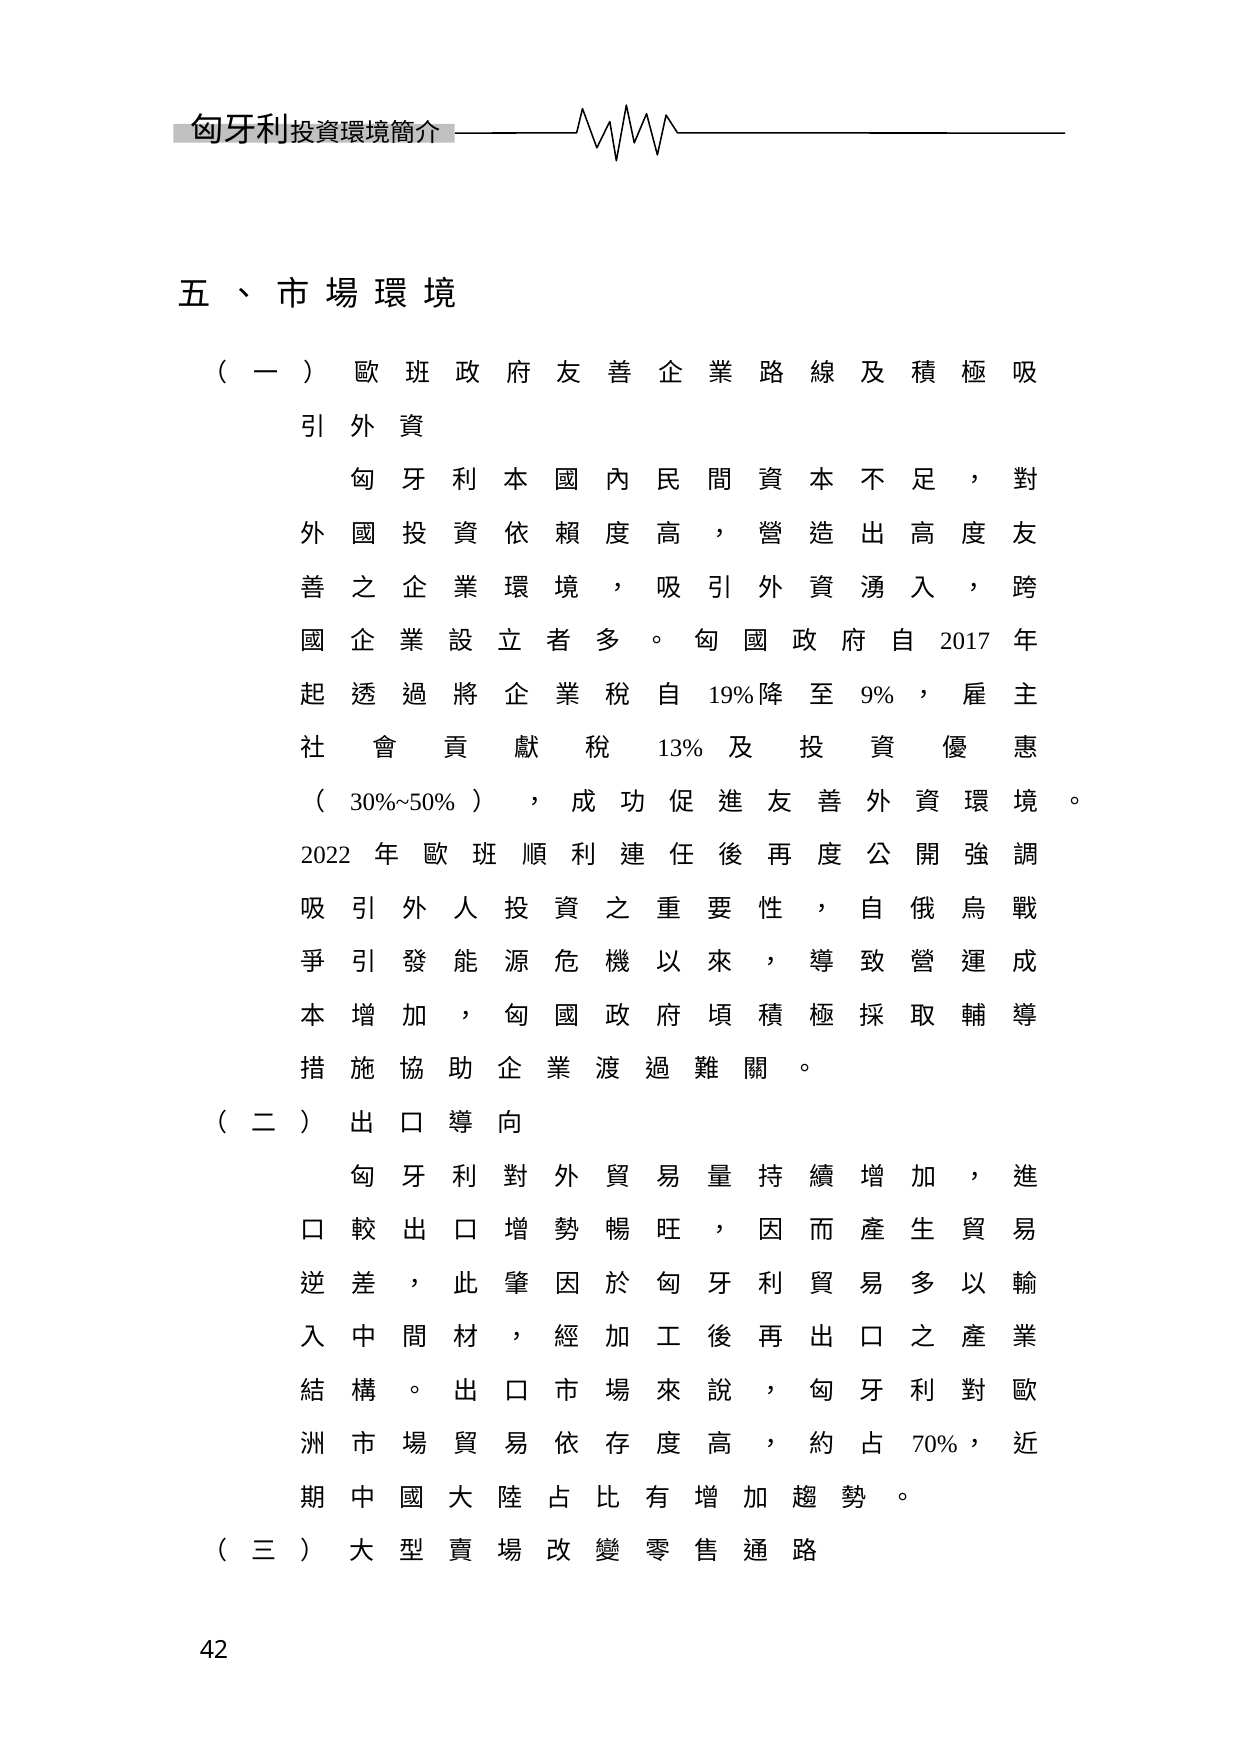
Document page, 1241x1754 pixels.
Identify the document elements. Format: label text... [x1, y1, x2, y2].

text （一）歐班政府友善企業路線及積極吸引外資 [202, 344, 1063, 451]
text 匈牙利對外貿易量持續增加，進口較出口增勢暢旺，因而產生貿易逆差，此肇因於匈牙利貿易多以輸入中間材，經加工後再出口之產業結構。出口市場來說，匈牙利對歐洲市場貿易依存度高，約占70%，近期中國大陸占比有增加趨勢。 [276, 1147, 1063, 1522]
text 匈牙利本國內民間資本不足，對外國投資依賴度高，營造出高度友善之企業環境，吸引外資湧入，跨國企業設立者多。匈國政府自2017年起透過將企業稅自19%降至9%，雇主社會貢獻稅13%及投資優惠（30%~50%），成功促進友善外資環境。2022年歐班順利連任後再度公開強調吸引外人投資之重要性，自俄烏戰爭引發能源危機以來，導致營運成本增加，匈國政府頃積極採取輔導措施協助企業渡過難關。 [276, 451, 1063, 1094]
text （二）出口導向 [202, 1094, 1063, 1147]
text （三）大型賣場改變零售通路 [202, 1522, 1063, 1576]
text 五、市場環境 [178, 264, 1063, 317]
